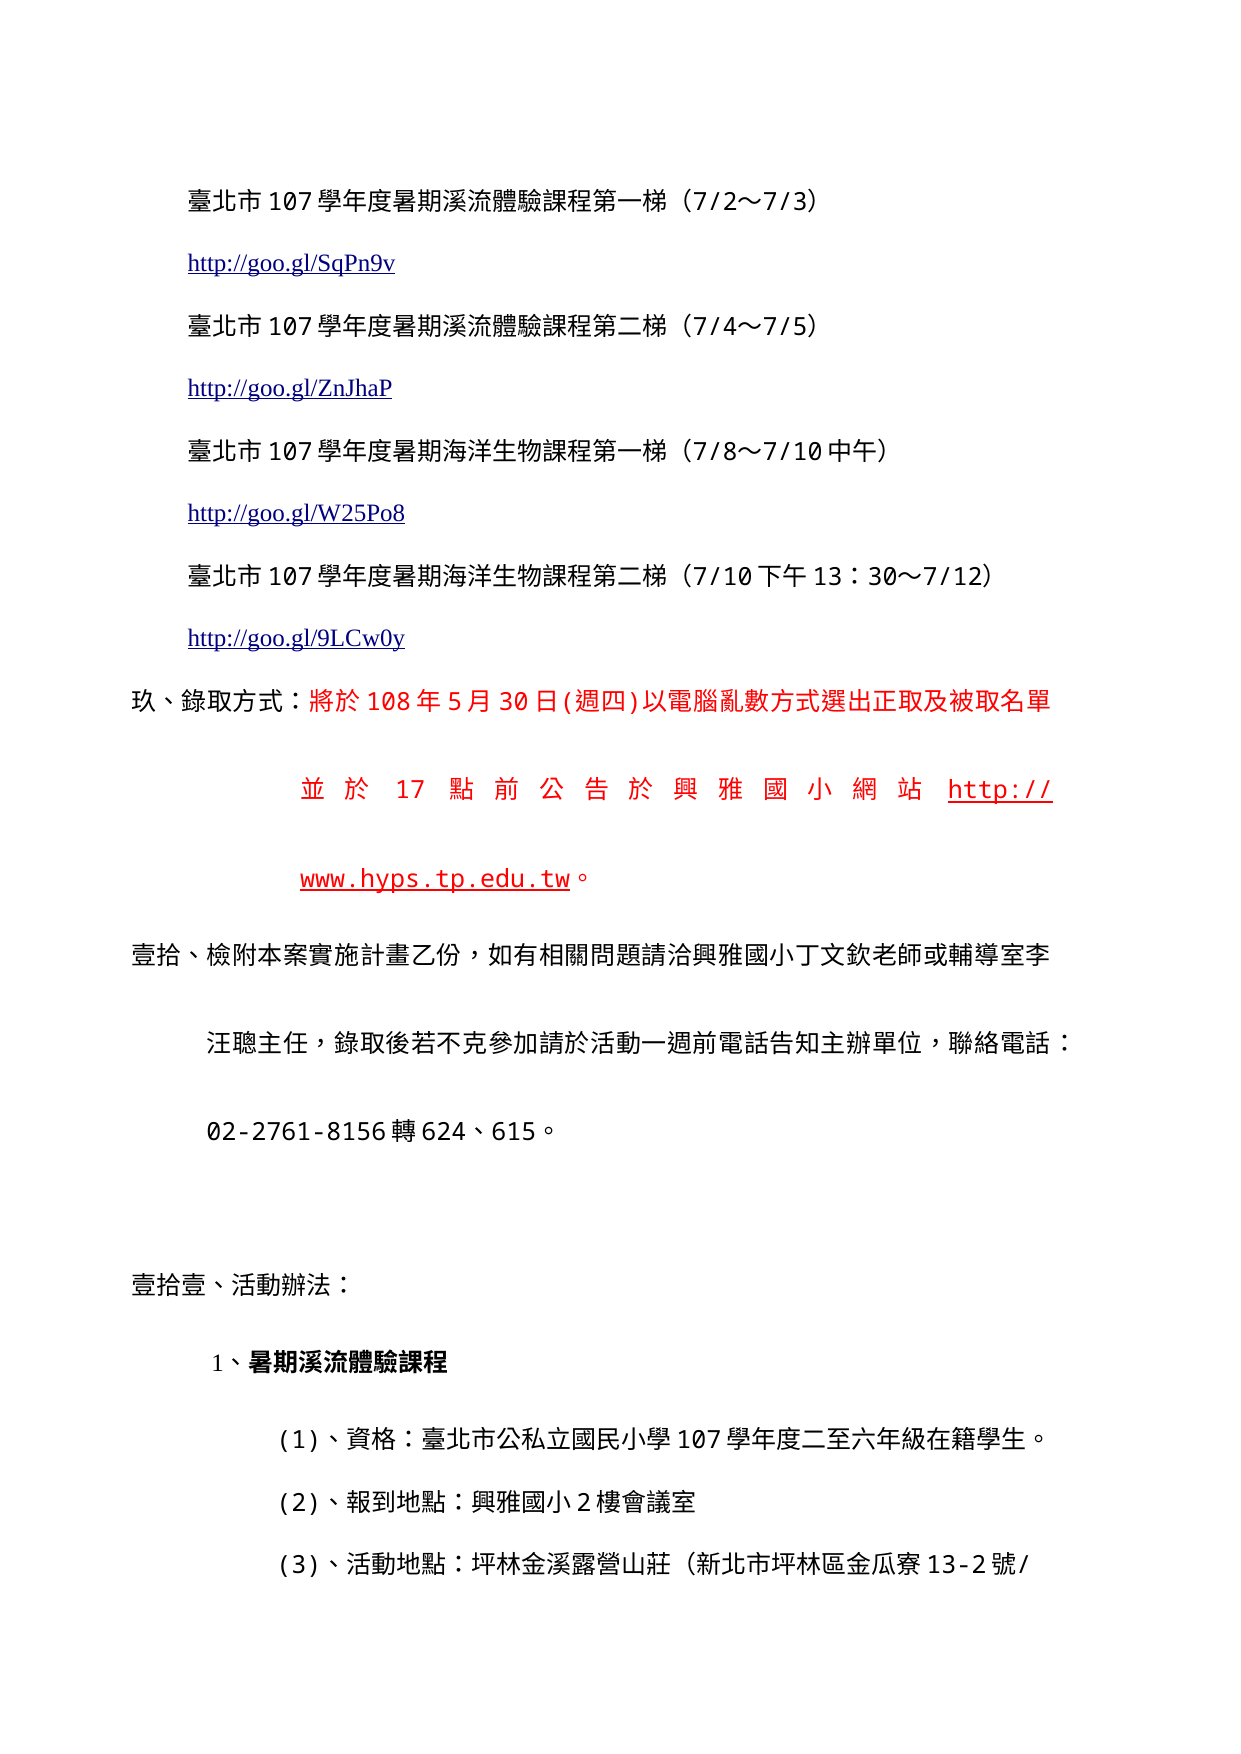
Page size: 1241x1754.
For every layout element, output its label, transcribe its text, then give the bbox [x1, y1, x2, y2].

text http://goo.gl/9LCw0y [187, 596, 1053, 658]
list 暑期溪流體驗課程 [211, 1319, 1053, 1382]
list 報到地點：興雅國小2樓會議室 [276, 1459, 1053, 1521]
list 檢附本案實施計畫乙份，如有相關問題請洽興雅國小丁文欽老師或輔導室李汪聰主任，錄取後若不克參加請於活動一週前電話告知主辦單位，聯絡電話：02-2761-8156轉624、615。 [131, 912, 1053, 1151]
text 臺北市107學年度暑期海洋生物課程第二梯（7/10下午13：30～7/12） [187, 533, 1053, 596]
text http://goo.gl/ZnJhaP [187, 346, 1053, 408]
list 活動辦法： [131, 1242, 1053, 1304]
text 臺北市107學年度暑期海洋生物課程第一梯（7/8～7/10中午） [187, 408, 1053, 471]
text http://goo.gl/SqPn9v [187, 221, 1053, 283]
text http://goo.gl/W25Po8 [187, 471, 1053, 533]
list 活動地點：坪林金溪露營山莊（新北市坪林區金瓜寮13-2號/ [276, 1521, 1053, 1584]
text 臺北市107學年度暑期溪流體驗課程第二梯（7/4～7/5） [187, 283, 1053, 346]
list 資格：臺北市公私立國民小學107學年度二至六年級在籍學生。 [276, 1396, 1053, 1459]
list 錄取方式：將於108年5月30日(週四)以電腦亂數方式選出正取及被取名單並於17點前公告於興雅國小網站http://www.hyps.tp.edu.tw。 [131, 658, 1053, 897]
text 臺北市107學年度暑期溪流體驗課程第一梯（7/2～7/3） [187, 158, 1053, 221]
